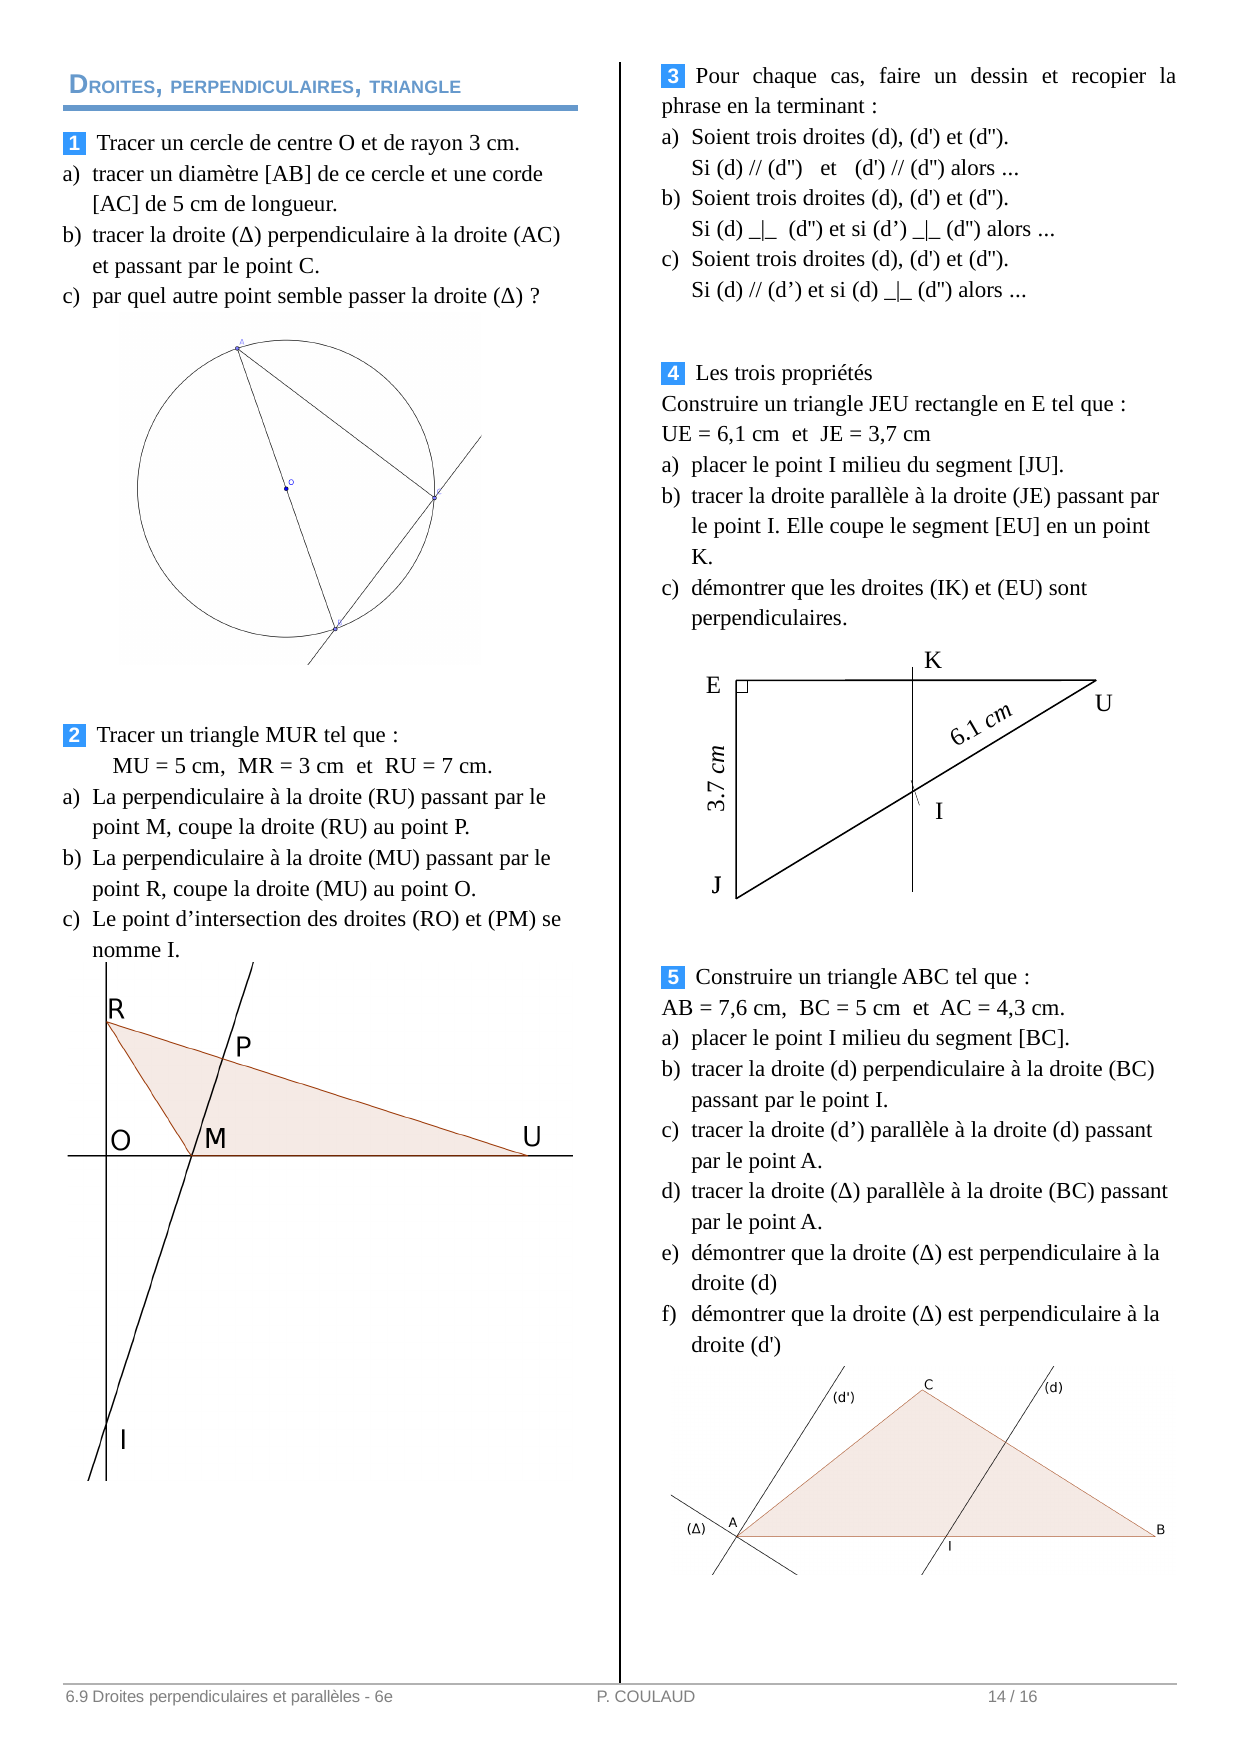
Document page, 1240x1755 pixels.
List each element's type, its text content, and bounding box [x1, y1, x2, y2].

list Les trois propriétés Construire un triangle JEU rectangle en E tel que : UE = 6,1 cm et JE = 3,7 cm [661, 360, 1177, 447]
list La perpendiculaire à la droite (MU) passant par le point R, coupe la droite (MU) au point O. [62, 845, 578, 901]
list Le point d’intersection des droites (RO) et (PM) se nomme I. [62, 906, 578, 962]
list démontrer que les droites (IK) et (EU) sont perpendiculaires. [661, 574, 1177, 631]
list tracer la droite parallèle à la droite (JE) passant par le point I. Elle coupe le segment [EU] en un point K. [661, 483, 1177, 569]
list La perpendiculaire à la droite (RU) passant par le point M, coupe la droite (RU) au point P. [62, 784, 578, 840]
subtitle Droites, perpendiculaires, triangle [62, 62, 578, 111]
list tracer un diamètre [AB] de ce cercle et une corde [AC] de 5 cm de longueur. [62, 161, 578, 217]
list démontrer que la droite (Δ) est perpendiculaire à la droite (d) [661, 1240, 1177, 1296]
list placer le point I milieu du segment [BC]. [661, 1025, 1177, 1051]
list Soient trois droites (d), (d') et (d''). Si (d) // (d'') et (d') // (d'') alors ... [661, 124, 1177, 180]
list tracer la droite (d) perpendiculaire à la droite (BC) passant par le point I. [661, 1056, 1177, 1112]
list placer le point I milieu du segment [JU]. [661, 452, 1177, 477]
list Tracer un cercle de centre O et de rayon 3 cm. [62, 130, 578, 156]
picture [118, 312, 482, 665]
list tracer la droite (Δ) perpendiculaire à la droite (AC) et passant par le point C. [62, 222, 578, 278]
picture [670, 1366, 1177, 1575]
list tracer la droite (Δ) parallèle à la droite (BC) passant par le point A. [661, 1178, 1177, 1234]
list Soient trois droites (d), (d') et (d''). Si (d) _|_ (d'') et si (d’) _|_ (d'') alors ... [661, 185, 1177, 241]
list par quel autre point semble passer la droite (Δ) ? [62, 283, 578, 309]
list Tracer un triangle MUR tel que : MU = 5 cm, MR = 3 cm et RU = 7 cm. [62, 722, 578, 778]
list démontrer que la droite (Δ) est perpendiculaire à la droite (d') [661, 1301, 1177, 1357]
picture [67, 962, 573, 1481]
list Construire un triangle ABC tel que : AB = 7,6 cm, BC = 5 cm et AC = 4,3 cm. [661, 964, 1177, 1020]
list Soient trois droites (d), (d') et (d''). Si (d) // (d’) et si (d) _|_ (d'') alors ... [661, 246, 1177, 302]
list Pour chaque cas, faire un dessin et recopier la phrase en la terminant : [661, 62, 1177, 119]
list tracer la droite (d’) parallèle à la droite (d) passant par le point A. [661, 1117, 1177, 1173]
